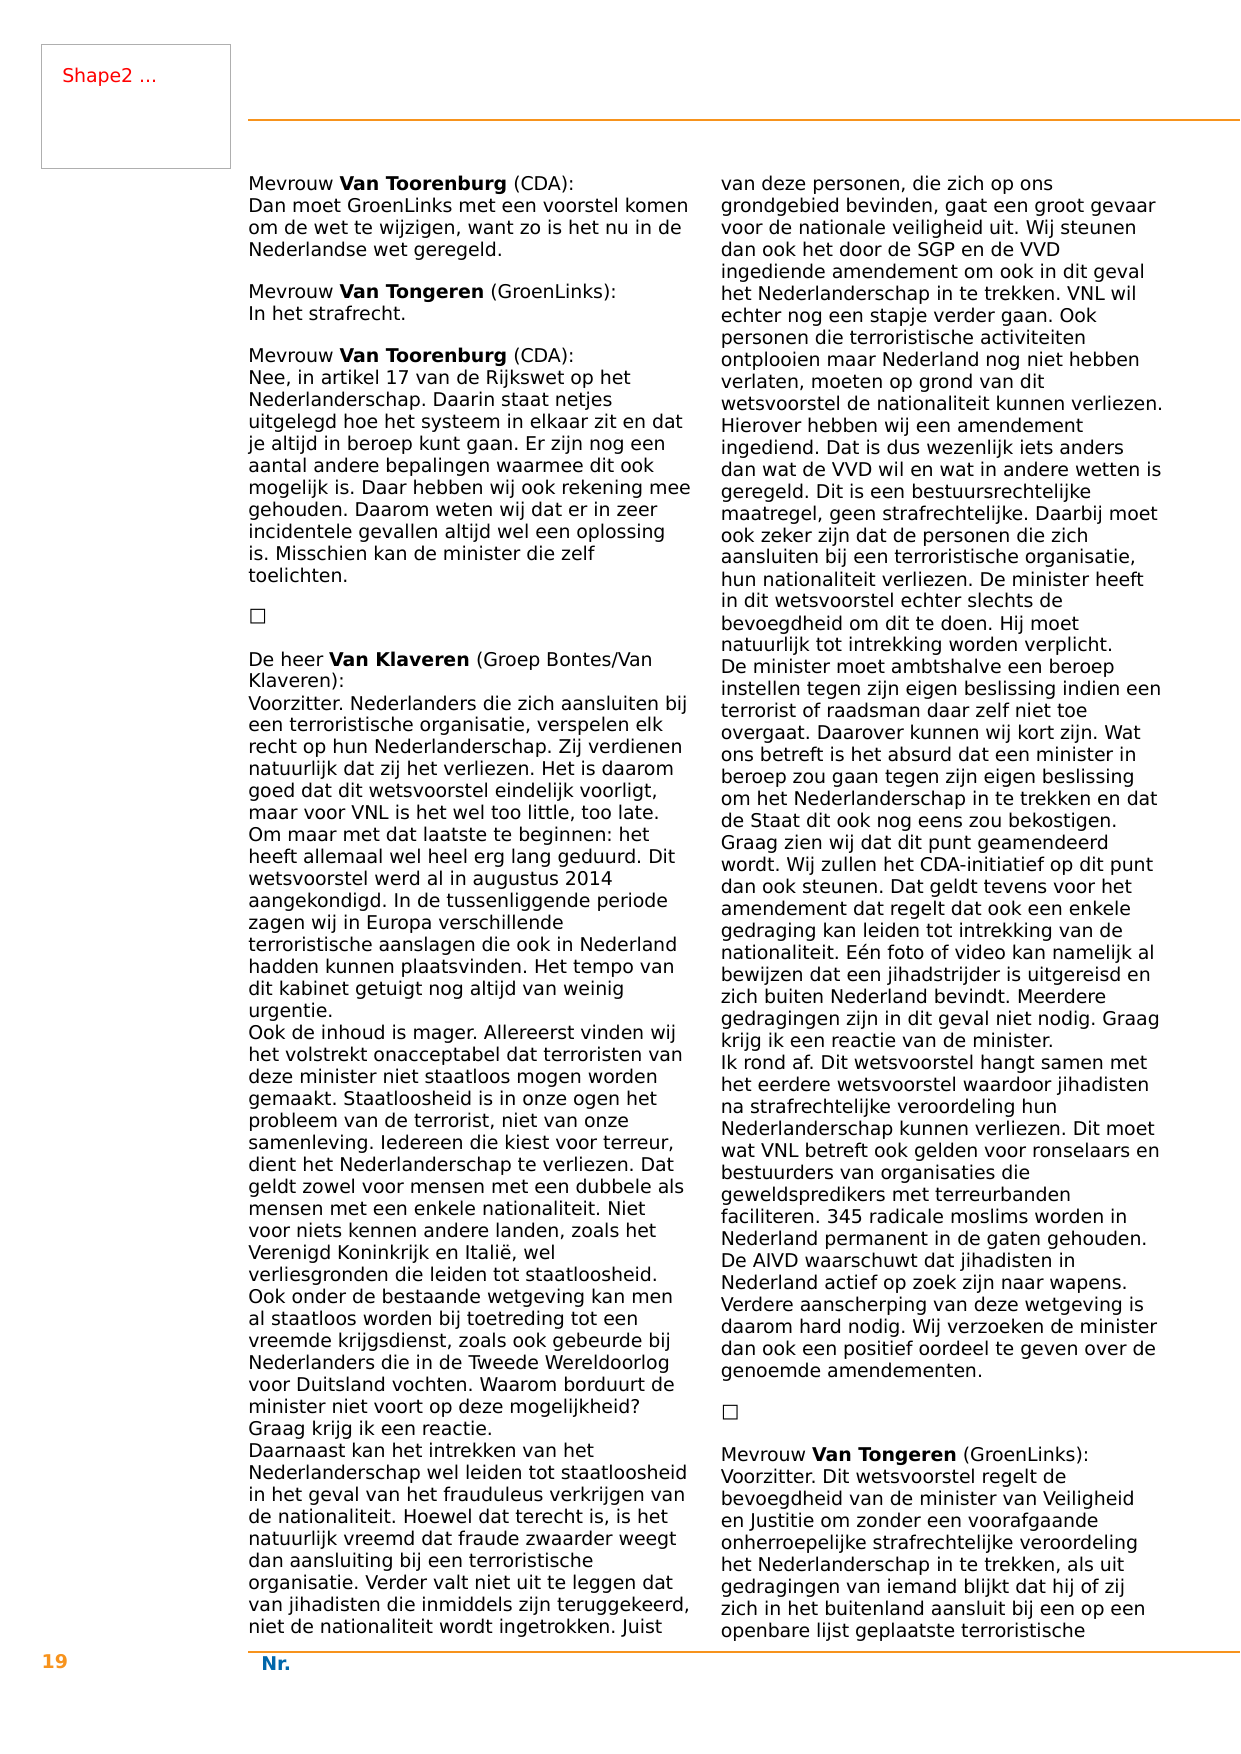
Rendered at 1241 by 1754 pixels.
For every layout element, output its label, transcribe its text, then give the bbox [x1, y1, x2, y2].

text Nee, in artikel 17 van de Rijkswet op het Nederlanderschap. Daarin staat netjes uitgelegd hoe het systeem in elkaar zit en dat je altijd in beroep kunt gaan. Er zijn nog een aantal andere bepalingen waarmee dit ook mogelijk is. Daar hebben wij ook rekening mee gehouden. Daarom weten wij dat er in zeer incidentele gevallen altijd wel een oplossing is. Misschien kan de minister die zelf toelichten. [248, 367, 691, 586]
text Ik rond af. Dit wetsvoorstel hangt samen met het eerdere wetsvoorstel waardoor jihadisten na strafrechtelijke veroordeling hun Nederlanderschap kunnen verliezen. Dit moet wat VNL betreft ook gelden voor ronselaars en bestuurders van organisaties die geweldspredikers met terreurbanden faciliteren. 345 radicale moslims worden in Nederland permanent in de gaten gehouden. De AIVD waarschuwt dat jihadisten in Nederland actief op zoek zijn naar wapens. Verdere aanscherping van deze wetgeving is daarom hard nodig. Wij verzoeken de minister dan ook een positief oordeel te geven over de genoemde amendementen. [721, 1052, 1163, 1382]
text Mevrouw Van Toorenburg (CDA): [248, 173, 691, 195]
text Mevrouw Van Toorenburg (CDA): [248, 345, 691, 367]
text van deze personen, die zich op ons grondgebied bevinden, gaat een groot gevaar voor de nationale veiligheid uit. Wij steunen dan ook het door de SGP en de VVD ingediende amendement om ook in dit geval het Nederlanderschap in te trekken. VNL wil echter nog een stapje verder gaan. Ook personen die terroristische activiteiten ontplooien maar Nederland nog niet hebben verlaten, moeten op grond van dit wetsvoorstel de nationaliteit kunnen verliezen. Hierover hebben wij een amendement ingediend. Dat is dus wezenlijk iets anders dan wat de VVD wil en wat in andere wetten is geregeld. Dit is een bestuursrechtelijke maatregel, geen strafrechtelijke. Daarbij moet ook zeker zijn dat de personen die zich aansluiten bij een terroristische organisatie, hun nationaliteit verliezen. De minister heeft in dit wetsvoorstel echter slechts de bevoegdheid om dit te doen. Hij moet natuurlijk tot intrekking worden verplicht. [721, 173, 1163, 656]
text De heer Van Klaveren (Groep Bontes/Van Klaveren): [248, 648, 691, 692]
text Daarnaast kan het intrekken van het Nederlanderschap wel leiden tot staatloosheid in het geval van het frauduleus verkrijgen van de nationaliteit. Hoewel dat terecht is, is het natuurlijk vreemd dat fraude zwaarder weegt dan aansluiting bij een terroristische organisatie. Verder valt niet uit te leggen dat van jihadisten die inmiddels zijn teruggekeerd, niet de nationaliteit wordt ingetrokken. Juist [248, 1440, 691, 1637]
text Voorzitter. Dit wetsvoorstel regelt de bevoegdheid van de minister van Veiligheid en Justitie om zonder een voorafgaande onherroepelijke strafrechtelijke veroordeling het Nederlanderschap in te trekken, als uit gedragingen van iemand blijkt dat hij of zij zich in het buitenland aansluit bij een op een openbare lijst geplaatste terroristische [721, 1466, 1163, 1641]
text In het strafrecht. [248, 303, 691, 325]
text Dan moet GroenLinks met een voorstel komen om de wet te wijzigen, want zo is het nu in de Nederlandse wet geregeld. [248, 195, 691, 261]
text De minister moet ambtshalve een beroep instellen tegen zijn eigen beslissing indien een terrorist of raadsman daar zelf niet toe overgaat. Daarover kunnen wij kort zijn. Wat ons betreft is het absurd dat een minister in beroep zou gaan tegen zijn eigen beslissing om het Nederlanderschap in te trekken en dat de Staat dit ook nog eens zou bekostigen. Graag zien wij dat dit punt geamendeerd wordt. Wij zullen het CDA-initiatief op dit punt dan ook steunen. Dat geldt tevens voor het amendement dat regelt dat ook een enkele gedraging kan leiden tot intrekking van de nationaliteit. Eén foto of video kan namelijk al bewijzen dat een jihadstrijder is uitgereisd en zich buiten Nederland bevindt. Meerdere gedragingen zijn in dit geval niet nodig. Graag krijg ik een reactie van de minister. [721, 656, 1163, 1052]
text ⬜ [721, 1402, 1163, 1424]
text Ook de inhoud is mager. Allereerst vinden wij het volstrekt onacceptabel dat terroristen van deze minister niet staatloos mogen worden gemaakt. Staatloosheid is in onze ogen het probleem van de terrorist, niet van onze samenleving. Iedereen die kiest voor terreur, dient het Nederlanderschap te verliezen. Dat geldt zowel voor mensen met een dubbele als mensen met een enkele nationaliteit. Niet voor niets kennen andere landen, zoals het Verenigd Koninkrijk en Italië, wel verliesgronden die leiden tot staatloosheid. Ook onder de bestaande wetgeving kan men al staatloos worden bij toetreding tot een vreemde krijgsdienst, zoals ook gebeurde bij Nederlanders die in de Tweede Wereldoorlog voor Duitsland vochten. Waarom borduurt de minister niet voort op deze mogelijkheid? Graag krijg ik een reactie. [248, 1022, 691, 1440]
text Voorzitter. Nederlanders die zich aansluiten bij een terroristische organisatie, verspelen elk recht op hun Nederlanderschap. Zij verdienen natuurlijk dat zij het verliezen. Het is daarom goed dat dit wetsvoorstel eindelijk voorligt, maar voor VNL is het wel too little, too late. Om maar met dat laatste te beginnen: het heeft allemaal wel heel erg lang geduurd. Dit wetsvoorstel werd al in augustus 2014 aangekondigd. In de tussenliggende periode zagen wij in Europa verschillende terroristische aanslagen die ook in Nederland hadden kunnen plaatsvinden. Het tempo van dit kabinet getuigt nog altijd van weinig urgentie. [248, 692, 691, 1022]
text Mevrouw Van Tongeren (GroenLinks): [248, 281, 691, 303]
text ⬜ [248, 606, 691, 628]
text Mevrouw Van Tongeren (GroenLinks): [721, 1444, 1163, 1466]
